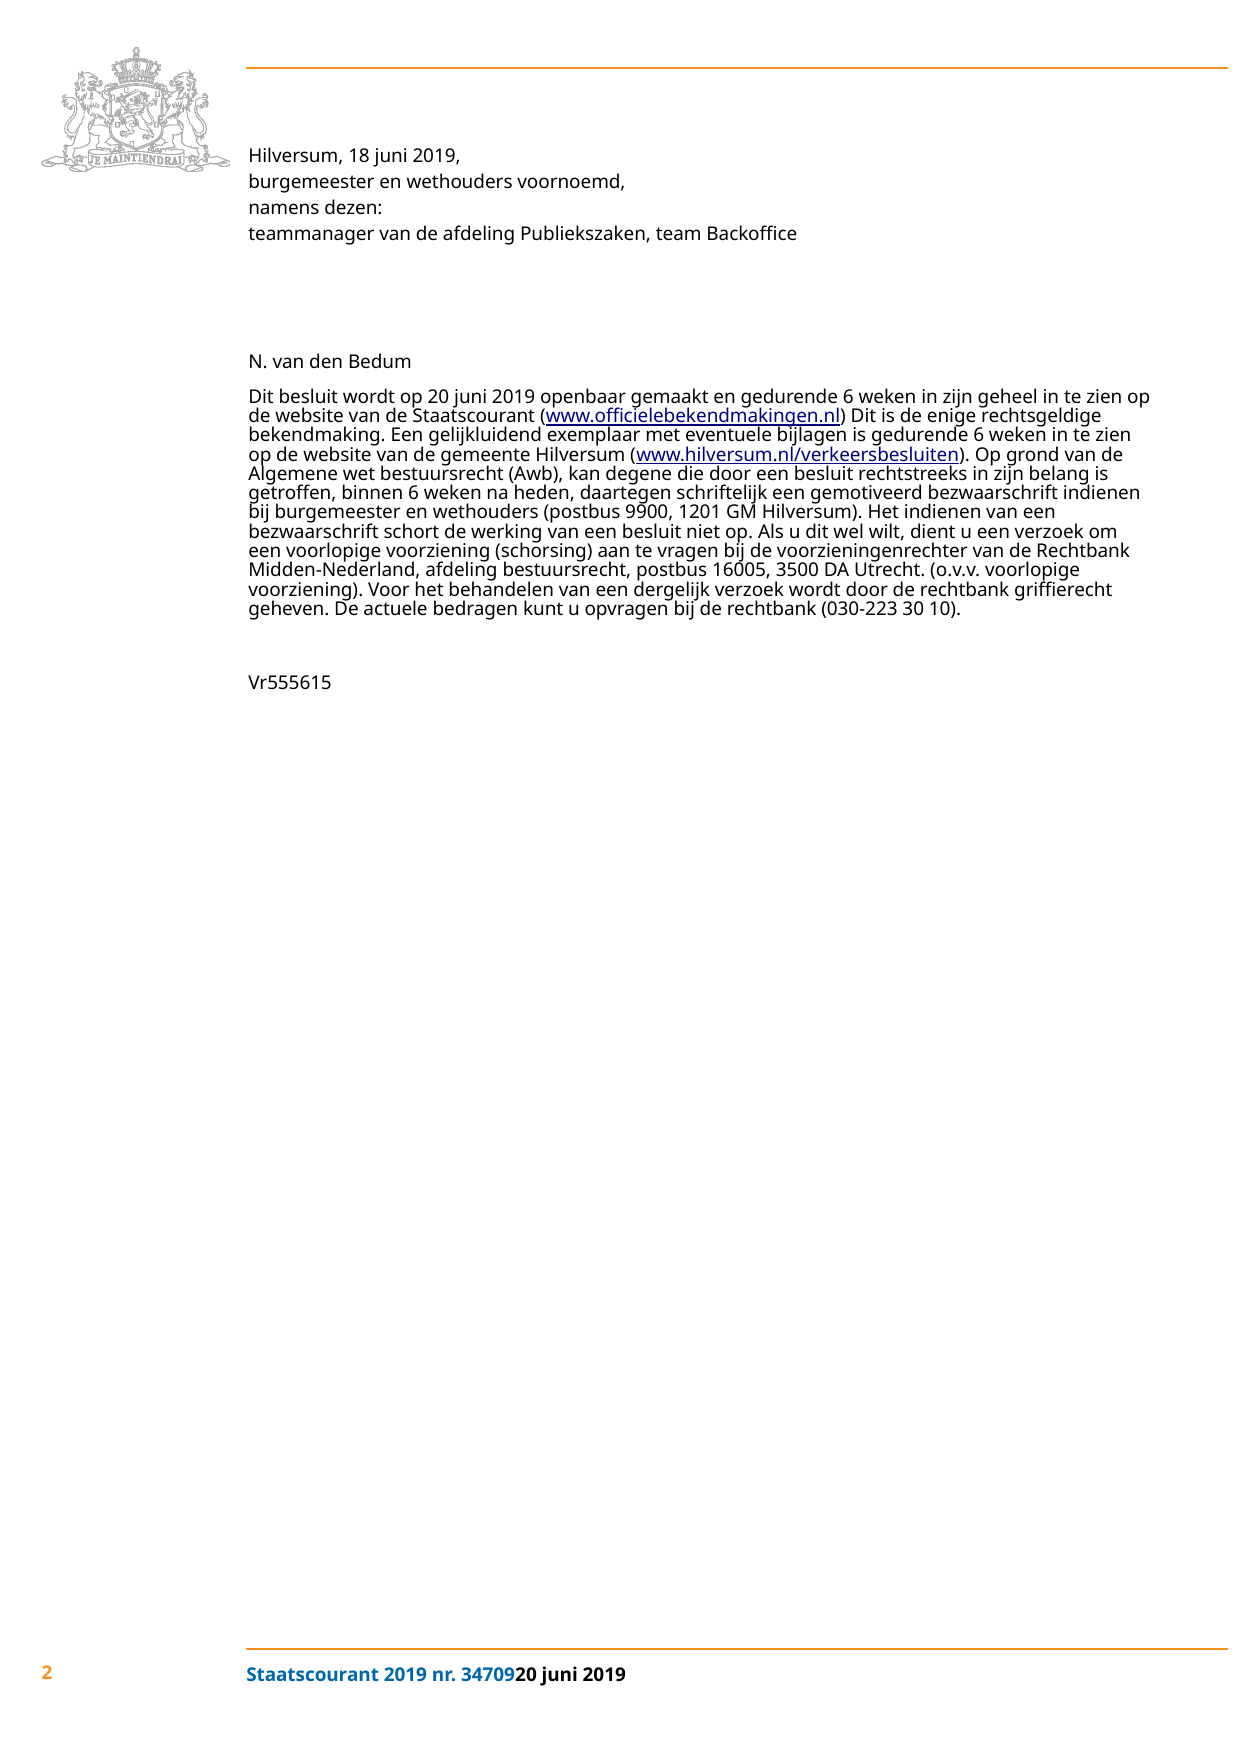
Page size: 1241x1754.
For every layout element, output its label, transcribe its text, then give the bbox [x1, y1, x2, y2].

text burgemeester en wethouders voornoemd, [248, 168, 1152, 194]
text Vr555615 [248, 674, 1152, 693]
picture [41, 47, 231, 172]
text Hilversum, 18 juni 2019, [248, 143, 1152, 168]
text Dit besluit wordt op 20 juni 2019 openbaar gemaakt en gedurende 6 weken in zijn geheel in te zien op de website van de Staatscourant (www.officielebekendmakingen.nl) Dit is de enige rechtsgeldige bekendmaking. Een gelijkluidend exemplaar met eventuele bijlagen is gedurende 6 weken in te zien op de website van de gemeente Hilversum (www.hilversum.nl/verkeersbesluiten). Op grond van de Algemene wet bestuursrecht (Awb), kan degene die door een besluit rechtstreeks in zijn belang is getroffen, binnen 6 weken na heden, daartegen schriftelijk een gemotiveerd bezwaarschrift indienen bij burgemeester en wethouders (postbus 9900, 1201 GM Hilversum). Het indienen van een bezwaarschrift schort de werking van een besluit niet op. Als u dit wel wilt, dient u een verzoek om een voorlopige voorziening (schorsing) aan te vragen bij de voorzieningenrechter van de Rechtbank Midden-Nederland, afdeling bestuursrecht, postbus 16005, 3500 DA Utrecht. (o.v.v. voorlopige voorziening). Voor het behandelen van een dergelijk verzoek wordt door de rechtbank griffierecht geheven. De actuele bedragen kunt u opvragen bij de rechtbank (030-223 30 10). [248, 388, 1152, 619]
text teammanager van de afdeling Publiekszaken, team Backoffice [248, 220, 1152, 246]
text namens dezen: [248, 194, 1152, 220]
text N. van den Bedum [248, 348, 1152, 374]
